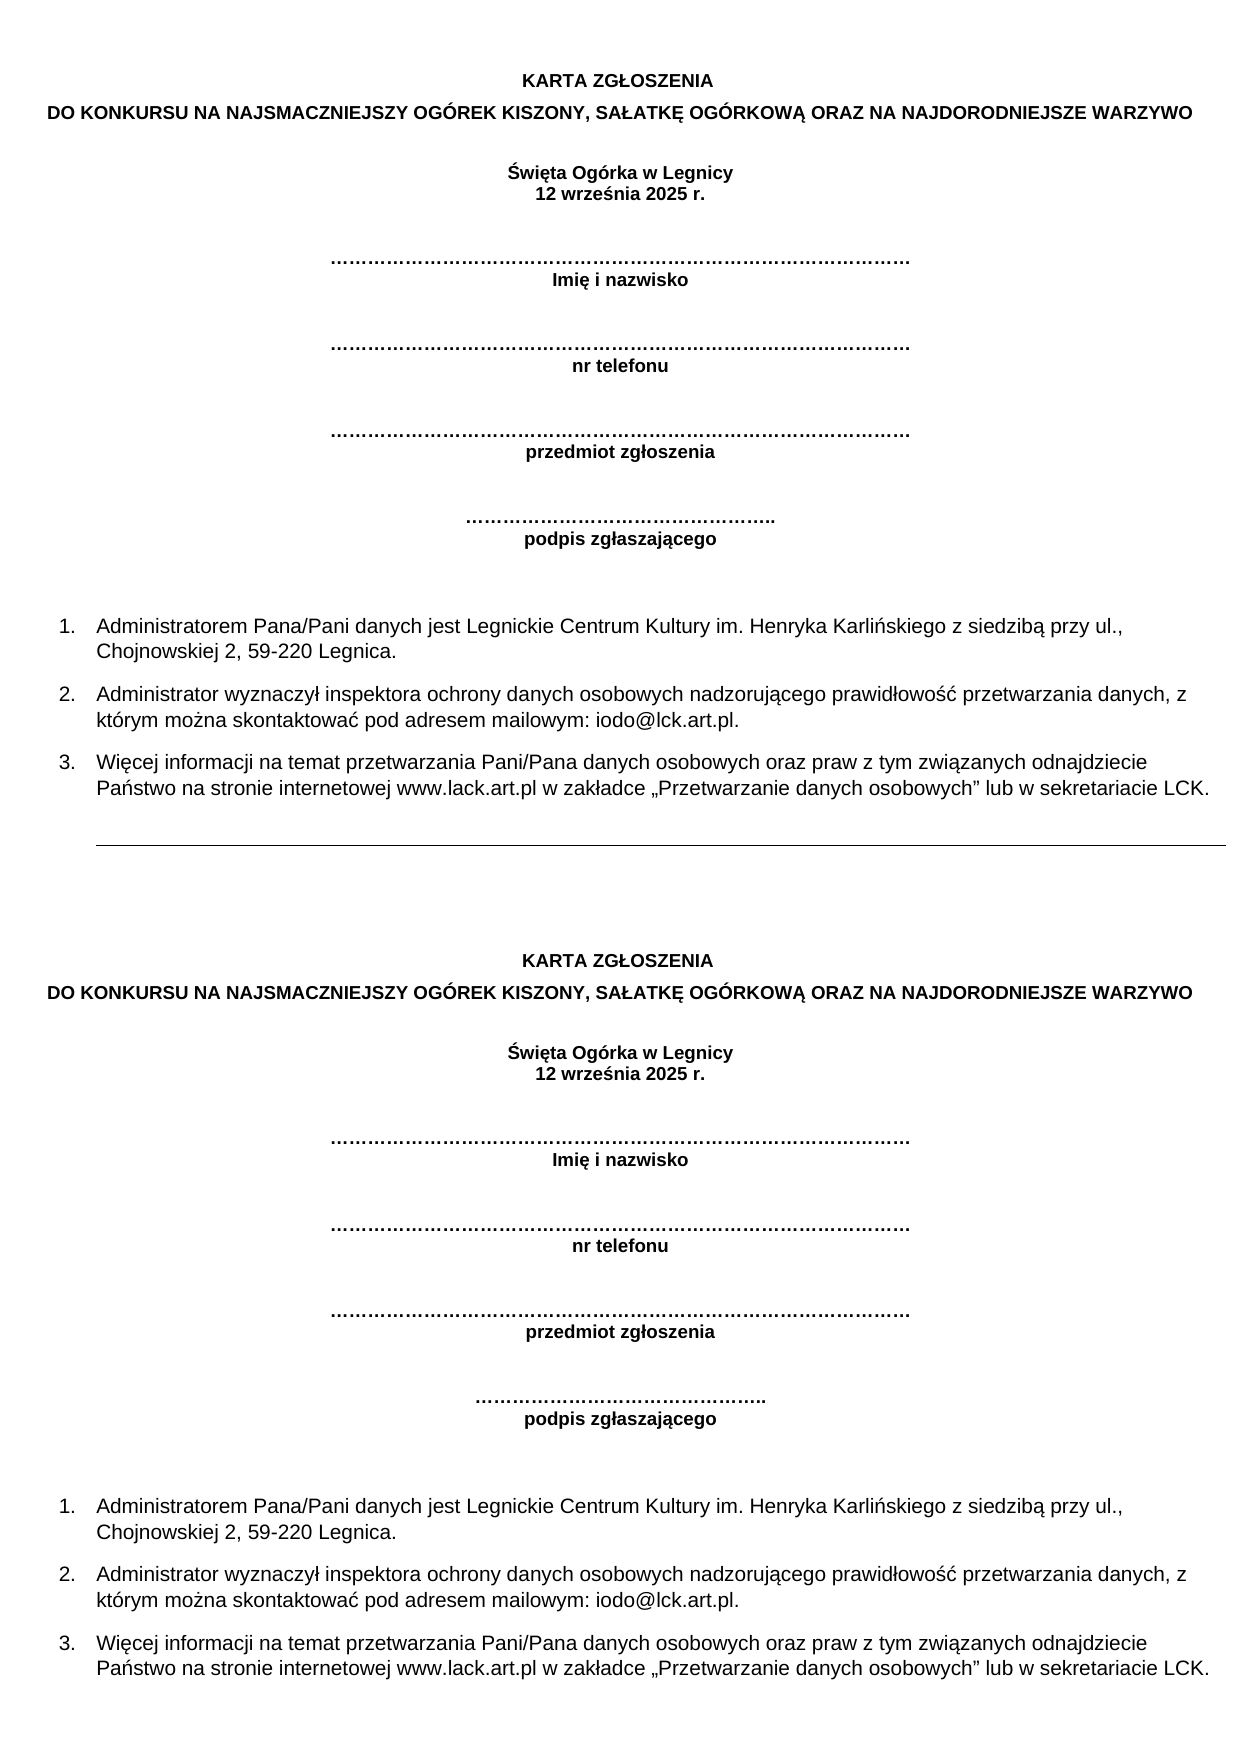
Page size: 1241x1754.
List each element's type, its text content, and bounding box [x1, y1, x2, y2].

text Święta Ogórka w Legnicy 12 września 2025 r. [15, 161, 1226, 204]
text KARTA ZGŁOSZENIA [15, 69, 1226, 91]
list Więcej informacji na temat przetwarzania Pani/Pana danych osobowych oraz praw z tym związanych odnajdziecie Państwo na stronie internetowej www.lack.art.pl w zakładce „Przetwarzanie danych osobowych” lub w sekretariacie LCK. [58, 750, 1226, 800]
text ……………………………………….. [15, 1386, 1226, 1407]
list Administratorem Pana/Pani danych jest Legnickie Centrum Kultury im. Henryka Karlińskiego z siedzibą przy ul., Chojnowskiej 2, 59-220 Legnica. [58, 613, 1226, 663]
text Imię i nazwisko [15, 1149, 1226, 1170]
text KARTA ZGŁOSZENIA [15, 950, 1226, 971]
list Więcej informacji na temat przetwarzania Pani/Pana danych osobowych oraz praw z tym związanych odnajdziecie Państwo na stronie internetowej www.lack.art.pl w zakładce „Przetwarzanie danych osobowych” lub w sekretariacie LCK. [58, 1630, 1226, 1680]
text podpis zgłaszającego [15, 1407, 1226, 1429]
list Administrator wyznaczył inspektora ochrony danych osobowych nadzorującego prawidłowość przetwarzania danych, z którym można skontaktować pod adresem mailowym: iodo@lck.art.pl. [58, 682, 1226, 732]
text ………………………………………….. [15, 506, 1226, 527]
text przedmiot zgłoszenia [15, 441, 1226, 463]
text podpis zgłaszającego [15, 527, 1226, 549]
text przedmiot zgłoszenia [15, 1321, 1226, 1343]
text ………………………………………………………………………………… [15, 247, 1226, 268]
text DO KONKURSU NA NAJSMACZNIEJSZY OGÓREK KISZONY, SAŁATKĘ OGÓRKOWĄ ORAZ NA NAJDORODNIEJSZE WARZYWO [15, 101, 1226, 151]
text DO KONKURSU NA NAJSMACZNIEJSZY OGÓREK KISZONY, SAŁATKĘ OGÓRKOWĄ ORAZ NA NAJDORODNIEJSZE WARZYWO [15, 982, 1226, 1031]
text ………………………………………………………………………………… [15, 419, 1226, 441]
text nr telefonu [15, 1235, 1226, 1257]
list Administrator wyznaczył inspektora ochrony danych osobowych nadzorującego prawidłowość przetwarzania danych, z którym można skontaktować pod adresem mailowym: iodo@lck.art.pl. [58, 1562, 1226, 1612]
text ………………………………………………………………………………… [15, 333, 1226, 355]
text ………………………………………………………………………………… [15, 1127, 1226, 1149]
text nr telefonu [15, 355, 1226, 376]
list Administratorem Pana/Pani danych jest Legnickie Centrum Kultury im. Henryka Karlińskiego z siedzibą przy ul., Chojnowskiej 2, 59-220 Legnica. [58, 1494, 1226, 1543]
text ………………………………………………………………………………… [15, 1213, 1226, 1235]
text ………………………………………………………………………………… [15, 1300, 1226, 1321]
text Święta Ogórka w Legnicy 12 września 2025 r. [15, 1042, 1226, 1085]
text Imię i nazwisko [15, 268, 1226, 290]
